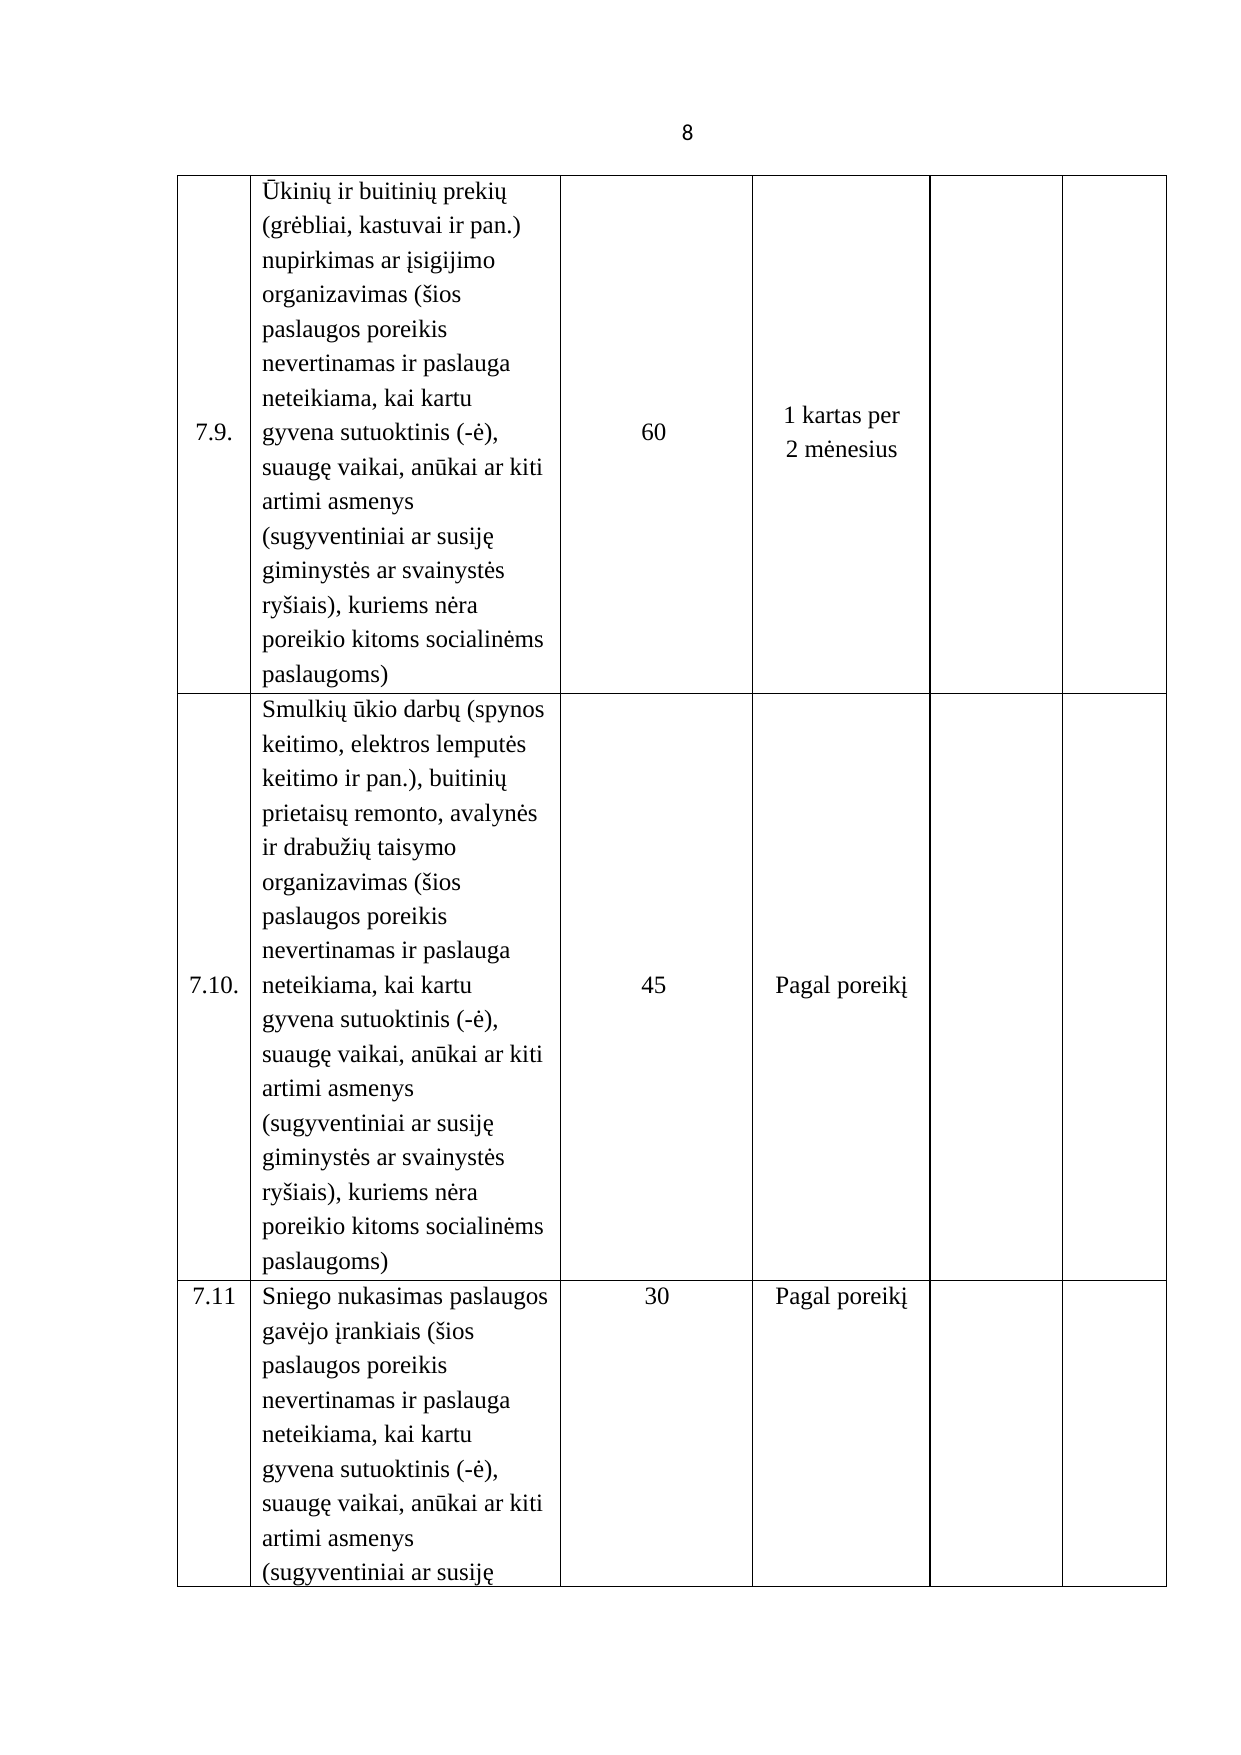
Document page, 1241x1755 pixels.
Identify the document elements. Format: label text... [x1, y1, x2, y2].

table_cell 7.11 [178, 1281, 250, 1586]
table_cell [1063, 176, 1166, 693]
table_cell Sniego nukasimas paslaugos gavėjo įrankiais (šios paslaugos poreikis nevertinamas ir paslauga neteikiama, kai kartu gyvena sutuoktinis (-ė), suaugę vaikai, anūkai ar kiti artimi asmenys (sugyventiniai ar susiję [251, 1281, 560, 1586]
table_cell [1063, 694, 1166, 1280]
table_cell 30 [561, 1281, 752, 1586]
table_cell Pagal poreikį [753, 1281, 929, 1586]
table_cell 7.9. [178, 176, 250, 693]
table_cell Pagal poreikį [753, 694, 929, 1280]
table_cell [931, 176, 1062, 693]
table_cell [931, 694, 1062, 1280]
table_cell 7.10. [178, 694, 250, 1280]
table_cell 1 kartas per 2 mėnesius [753, 176, 929, 693]
table_cell [931, 1281, 1062, 1586]
table_cell [1063, 1281, 1166, 1586]
table_cell Smulkių ūkio darbų (spynos keitimo, elektros lemputės keitimo ir pan.), buitinių prietaisų remonto, avalynės ir drabužių taisymo organizavimas (šios paslaugos poreikis nevertinamas ir paslauga neteikiama, kai kartu gyvena sutuoktinis (-ė), suaugę vaikai, anūkai ar kiti artimi asmenys (sugyventiniai ar susiję giminystės ar svainystės ryšiais), kuriems nėra poreikio kitoms socialinėms paslaugoms) [251, 694, 560, 1280]
table_cell Ūkinių ir buitinių prekių (grėbliai, kastuvai ir pan.) nupirkimas ar įsigijimo organizavimas (šios paslaugos poreikis nevertinamas ir paslauga neteikiama, kai kartu gyvena sutuoktinis (-ė), suaugę vaikai, anūkai ar kiti artimi asmenys (sugyventiniai ar susiję giminystės ar svainystės ryšiais), kuriems nėra poreikio kitoms socialinėms paslaugoms) [251, 176, 560, 693]
table_cell 60 [561, 176, 752, 693]
table_cell 45 [561, 694, 752, 1280]
